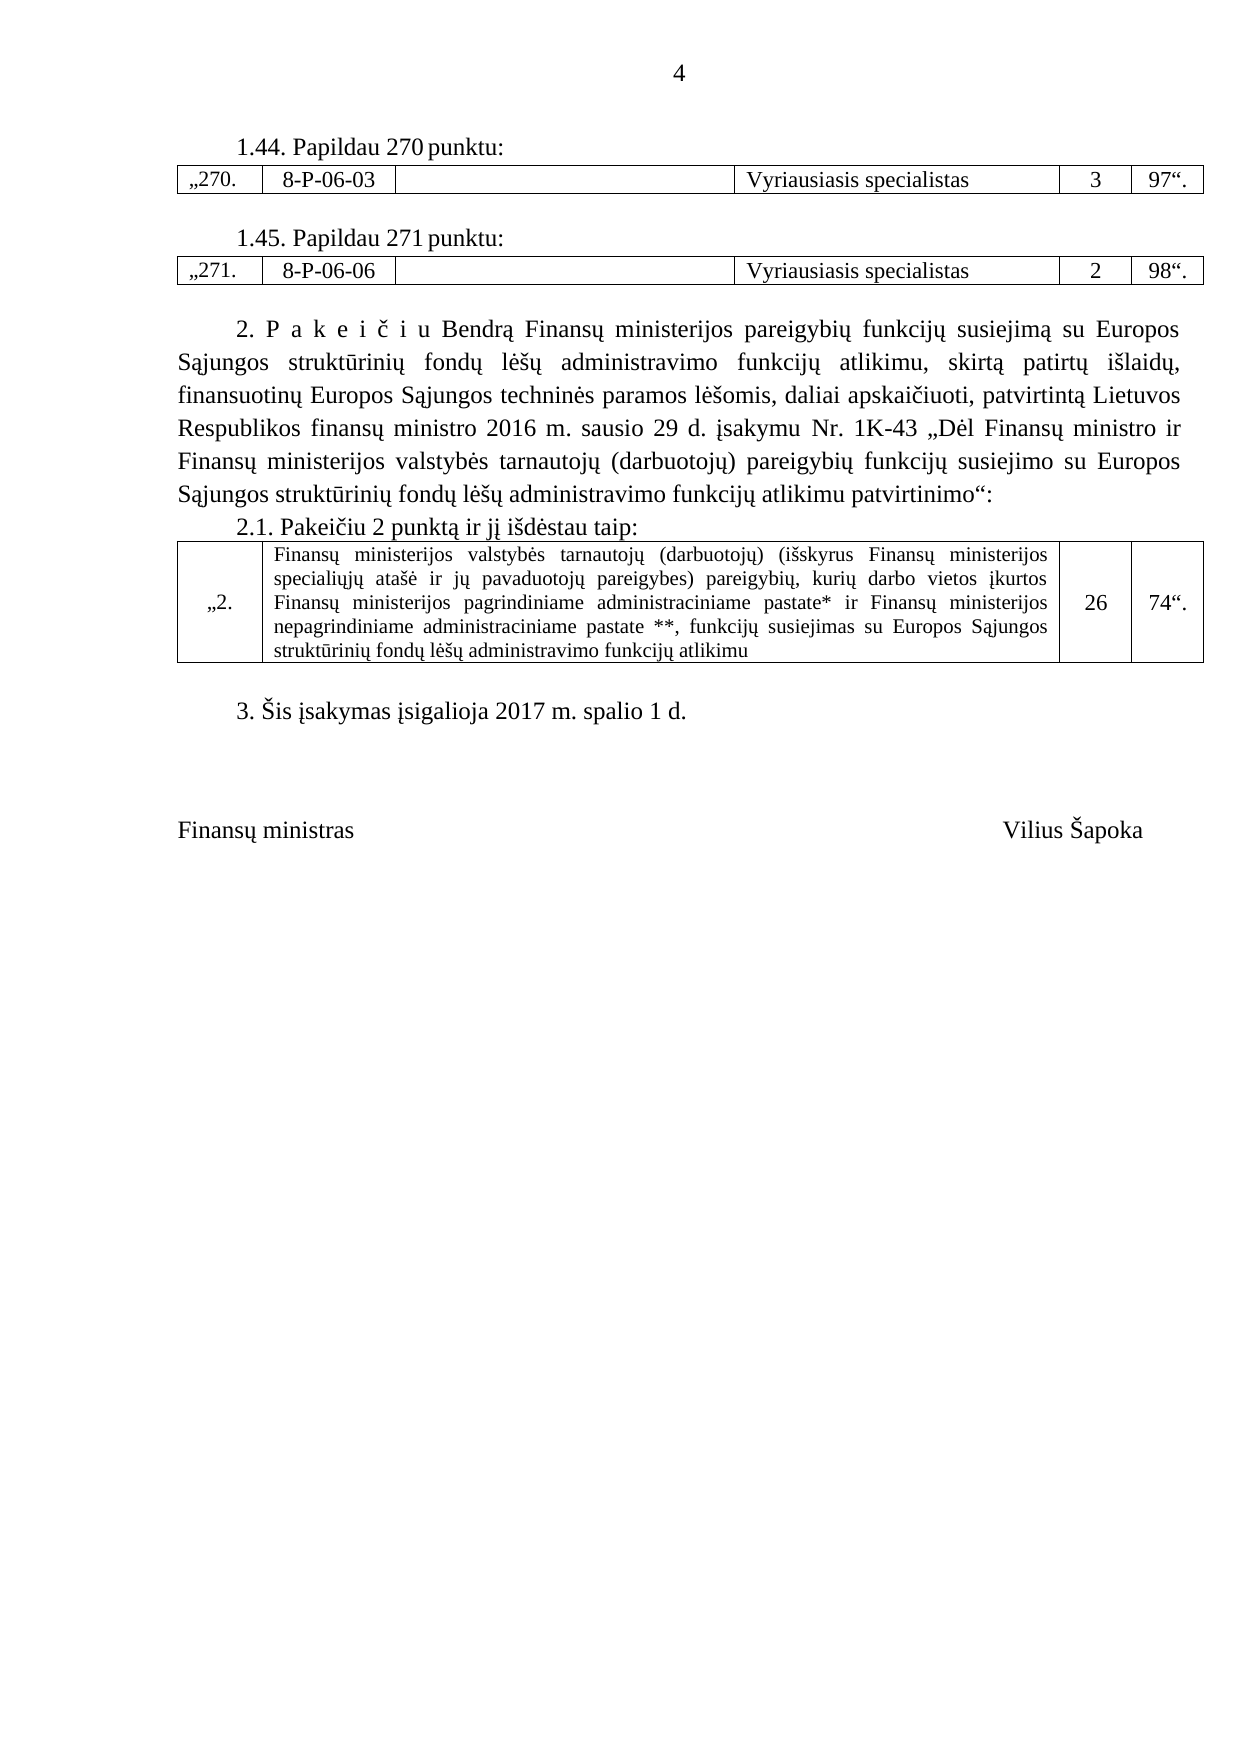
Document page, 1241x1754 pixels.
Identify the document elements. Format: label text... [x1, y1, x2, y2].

table_header 8-P-06-06 [263, 257, 395, 284]
table_header Vyriausiasis specialistas [735, 166, 1059, 193]
table_header 8-P-06-03 [263, 166, 395, 193]
text 3. Šis įsakymas įsigalioja 2017 m. spalio 1 d. [177, 696, 1181, 725]
table_header 2 [1060, 257, 1131, 284]
table_header [396, 166, 734, 193]
table_header 97“. [1132, 166, 1203, 193]
table_header 74“. [1132, 542, 1203, 662]
table_header „270. [178, 166, 262, 193]
text 1.45. Papildau 271 punktu: [177, 223, 1181, 252]
text 2.1. Pakeičiu 2 punktą ir jį išdėstau taip: [177, 512, 1181, 541]
text 2. P a k e i č i u Bendrą Finansų ministerijos pareigybių funkcijų susiejimą su Europos Sąjungos struktūrinių fondų lėšų administravimo funkcijų atlikimu, skirtą patirtų išlaidų, finansuotinų Europos Sąjungos techninės paramos lėšomis, daliai apskaičiuoti, patvirtintą Lietuvos Respublikos finansų ministro 2016 m. sausio 29 d. įsakymu Nr. 1K-43 „Dėl Finansų ministro ir Finansų ministerijos valstybės tarnautojų (darbuotojų) pareigybių funkcijų susiejimo su Europos Sąjungos struktūrinių fondų lėšų administravimo funkcijų atlikimu patvirtinimo“: [177, 314, 1181, 508]
table_header 26 [1060, 542, 1131, 662]
table_header 98“. [1132, 257, 1203, 284]
text Finansų ministras Vilius Šapoka [177, 815, 1181, 844]
table_header „271. [178, 257, 262, 284]
table_header 3 [1060, 166, 1131, 193]
text 1.44. Papildau 270 punktu: [177, 132, 1181, 161]
table_header [396, 257, 734, 284]
table_header Finansų ministerijos valstybės tarnautojų (darbuotojų) (išskyrus Finansų ministerijos specialiųjų atašė ir jų pavaduotojų pareigybes) pareigybių, kurių darbo vietos įkurtos Finansų ministerijos pagrindiniame administraciniame pastate* ir Finansų ministerijos nepagrindiniame administraciniame pastate **, funkcijų susiejimas su Europos Sąjungos struktūrinių fondų lėšų administravimo funkcijų atlikimu [263, 542, 1059, 662]
table_header Vyriausiasis specialistas [735, 257, 1059, 284]
table_header „2. [178, 542, 262, 662]
